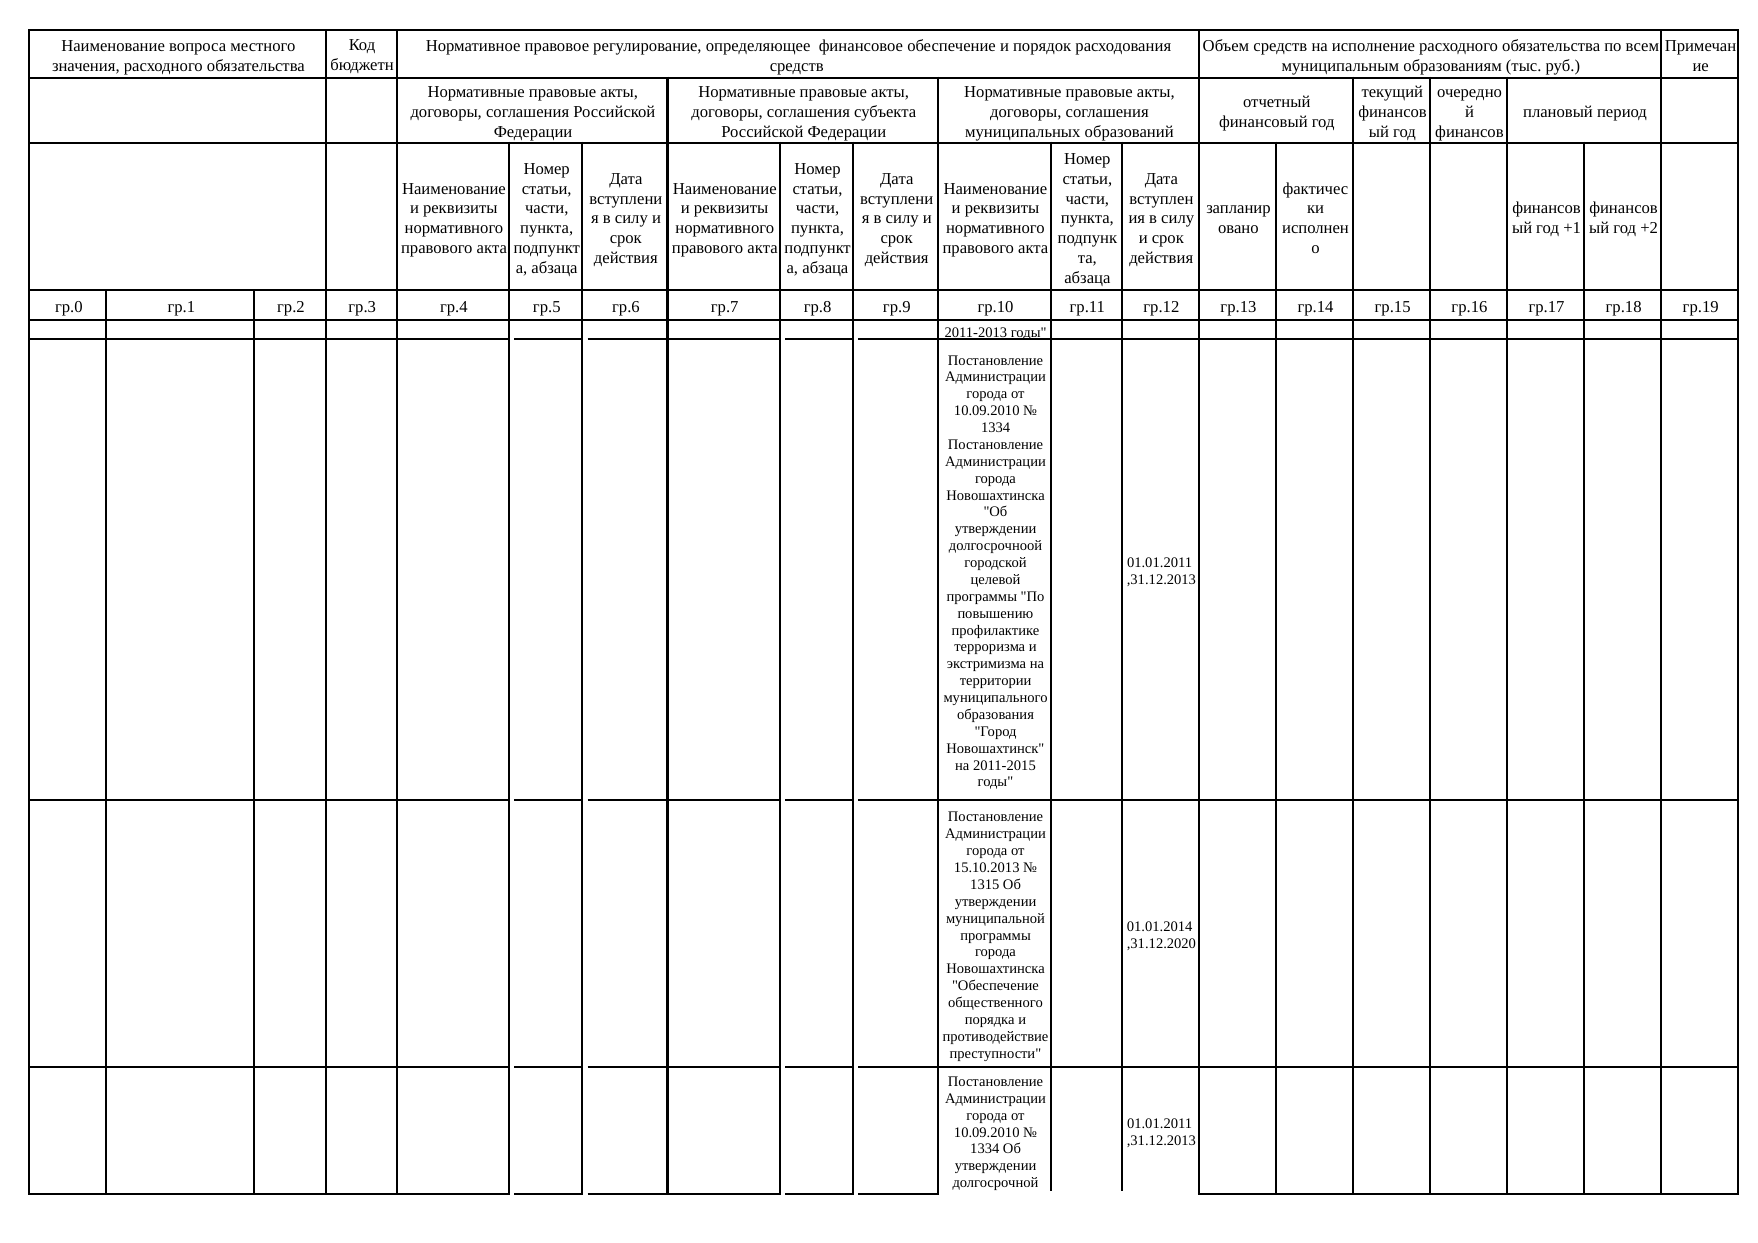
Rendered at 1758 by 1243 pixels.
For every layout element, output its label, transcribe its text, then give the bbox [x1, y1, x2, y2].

table_cell [514, 1068, 581, 1193]
table_cell [1354, 1068, 1429, 1193]
table_cell плановый период [1508, 79, 1660, 142]
table_cell гр.11 [1052, 291, 1121, 319]
table_cell гр.8 [781, 291, 852, 319]
table_cell [1277, 1068, 1352, 1193]
table_cell гр.4 [398, 291, 508, 319]
table_cell [107, 801, 253, 1066]
table_cell [255, 321, 325, 338]
table_cell [1354, 340, 1429, 799]
table_cell [781, 799, 785, 1066]
table_cell [669, 801, 779, 1066]
table_cell гр.10 [939, 291, 1050, 319]
table_cell [1585, 1068, 1660, 1193]
table_cell очередной финансовый год [1431, 79, 1506, 142]
table_cell [1508, 321, 1583, 338]
table_cell [510, 321, 514, 338]
table_cell [1052, 801, 1121, 1066]
table_cell [1508, 801, 1583, 1066]
table_cell [327, 1068, 396, 1193]
table_cell [858, 801, 937, 1066]
table_cell [583, 321, 587, 338]
table_cell Наименование и реквизиты нормативного правового акта [398, 144, 508, 289]
table_cell 2011-2013 годы" [939, 321, 1050, 338]
table_cell [781, 321, 785, 338]
table_cell [30, 801, 105, 1066]
table_cell [1431, 801, 1506, 1066]
table_cell 01.01.2011 ,31.12.2013 [1122, 1068, 1198, 1193]
table_cell гр.18 [1585, 291, 1660, 319]
table_cell Дата вступления в силу и срок действия [583, 144, 666, 289]
table_cell [30, 1068, 105, 1193]
table_cell [327, 144, 396, 289]
table_cell [327, 801, 396, 1066]
table_cell [30, 340, 105, 799]
table_cell [514, 340, 581, 799]
table_cell [858, 321, 937, 338]
table_cell [1662, 340, 1737, 799]
table_cell [1662, 1068, 1737, 1193]
table_cell Нормативные правовые акты, договоры, соглашения субъекта Российской Федерации [669, 79, 937, 142]
table_cell гр.5 [510, 291, 581, 319]
table_cell гр.14 [1277, 291, 1352, 319]
table_header Код бюджетной классификации (Рз, Прз) [327, 31, 396, 77]
table_cell [398, 1068, 508, 1193]
table_cell [785, 1068, 852, 1193]
table_cell гр.0 [30, 291, 105, 319]
table_cell [514, 801, 581, 1066]
table_cell [669, 321, 779, 338]
table_cell [1431, 340, 1506, 799]
table_cell гр.2 [255, 291, 325, 319]
table_cell [1662, 321, 1737, 338]
table_cell 01.01.2011 ,31.12.2013 [1123, 340, 1198, 799]
table_cell 01.01.2014 ,31.12.2020 [1123, 801, 1198, 1066]
table_cell Номер статьи, части, пункта, подпункта, абзаца [1052, 144, 1121, 289]
table_cell [1200, 801, 1275, 1066]
table_cell [1662, 144, 1737, 289]
table_cell Дата вступления в силу и срок действия [854, 144, 937, 289]
table_cell [1354, 801, 1429, 1066]
table_cell [669, 1068, 779, 1193]
table_cell текущий финансовый год [1354, 79, 1429, 142]
table_cell [1662, 801, 1737, 1066]
table_cell [588, 321, 666, 338]
table_cell [327, 79, 396, 142]
table_cell гр.12 [1123, 291, 1198, 319]
table_cell [588, 801, 666, 1066]
table_cell [583, 799, 587, 1066]
table_cell [583, 1066, 587, 1193]
table_cell [583, 338, 587, 799]
table_cell [510, 1066, 514, 1193]
table_cell [1052, 340, 1121, 799]
table_header Примечание [1662, 31, 1737, 77]
table_cell [107, 1068, 253, 1193]
table_cell [1277, 321, 1352, 338]
table_cell гр.19 [1662, 291, 1737, 319]
table_cell [854, 321, 858, 338]
table_cell [785, 801, 852, 1066]
table_cell [1051, 1068, 1122, 1193]
table_cell [785, 340, 852, 799]
table_cell [1585, 801, 1660, 1066]
table_cell Нормативные правовые акты, договоры, соглашения муниципальных образований [939, 79, 1198, 142]
table_cell [1431, 144, 1506, 289]
table_cell гр.15 [1354, 291, 1429, 319]
table_cell гр.1 [107, 291, 253, 319]
table_cell гр.7 [669, 291, 779, 319]
table_cell [1200, 1068, 1275, 1193]
table_cell [1354, 144, 1429, 289]
table_cell [854, 1066, 858, 1193]
table_cell [327, 340, 396, 799]
table_cell [255, 801, 325, 1066]
table_cell [669, 340, 779, 799]
table_cell гр.3 [327, 291, 396, 319]
table_cell [1431, 321, 1506, 338]
table_cell [30, 144, 325, 289]
table_cell [1277, 801, 1352, 1066]
table_cell [854, 338, 858, 799]
table_cell [1585, 321, 1660, 338]
table_cell [588, 340, 666, 799]
table_cell Постановление Администрации города от 15.10.2013 № 1315 Об утверждении муниципальной программы города Новошахтинска "Обеспечение общественного порядка и противодействие преступности" [939, 801, 1050, 1066]
table_cell Постановление Администрации города от 10.09.2010 № 1334 Постановление Администрации города Новошахтинска "Об утверждении долгосрочноой городской целевой программы "По повышению профилактике терроризма и экстримизма на территории муниципального образования "Город Новошахтинск" на 2011-2015 годы" [939, 340, 1050, 799]
table_cell запланировано [1200, 144, 1275, 289]
table_cell [1662, 79, 1737, 142]
table_cell Постановление Администрации города от 10.09.2010 № 1334 Об утверждении долгосрочной [939, 1068, 1051, 1193]
table_cell [1200, 321, 1275, 338]
table_cell [1052, 321, 1121, 338]
table_cell Нормативные правовые акты, договоры, соглашения Российской Федерации [398, 79, 666, 142]
table_cell гр.6 [583, 291, 666, 319]
table_cell гр.9 [854, 291, 937, 319]
table_header Объем средств на исполнение расходного обязательства по всем муниципальным образованиям (тыс. руб.) [1200, 31, 1660, 77]
table_cell [398, 340, 508, 799]
table_cell [588, 1068, 666, 1193]
table_cell [858, 1068, 937, 1193]
table_cell [510, 799, 514, 1066]
table_cell Номер статьи, части, пункта, подпункта, абзаца [510, 144, 581, 289]
table_cell [327, 321, 396, 338]
table_cell финансовый год +2 [1585, 144, 1660, 289]
table_header Наименование вопроса местного значения, расходного обязательства [30, 31, 325, 77]
table_header Нормативное правовое регулирование, определяющее финансовое обеспечение и порядок расходования средств [398, 31, 1198, 77]
table_cell [781, 1066, 785, 1193]
table_cell Наименование и реквизиты нормативного правового акта [669, 144, 779, 289]
table_cell [785, 321, 852, 338]
table_cell [1123, 321, 1198, 338]
table_cell [854, 799, 858, 1066]
table_cell [858, 340, 937, 799]
table_cell Дата вступления в силу и срок действия [1123, 144, 1198, 289]
table_cell Наименование и реквизиты нормативного правового акта [939, 144, 1050, 289]
table_cell отчетный финансовый год [1200, 79, 1352, 142]
table_cell гр.16 [1431, 291, 1506, 319]
table_cell [1277, 340, 1352, 799]
table_cell [1354, 321, 1429, 338]
table_cell [1508, 1068, 1583, 1193]
table_cell фактически исполнено [1277, 144, 1352, 289]
table_cell [255, 1068, 325, 1193]
table_cell Номер статьи, части, пункта, подпункта, абзаца [781, 144, 852, 289]
table_cell [781, 338, 785, 799]
table_cell [30, 321, 105, 338]
table_cell [510, 338, 514, 799]
table_cell [1585, 340, 1660, 799]
table_cell гр.17 [1508, 291, 1583, 319]
table_cell финансовый год +1 [1508, 144, 1583, 289]
table_cell [1200, 340, 1275, 799]
table_cell [30, 79, 325, 142]
table_cell [398, 321, 508, 338]
table_cell [398, 801, 508, 1066]
table_cell [514, 321, 581, 338]
table_cell [255, 340, 325, 799]
table_cell [107, 321, 253, 338]
table_cell [1508, 340, 1583, 799]
table_cell гр.13 [1200, 291, 1275, 319]
table_cell [107, 340, 253, 799]
table_cell [1431, 1068, 1506, 1193]
